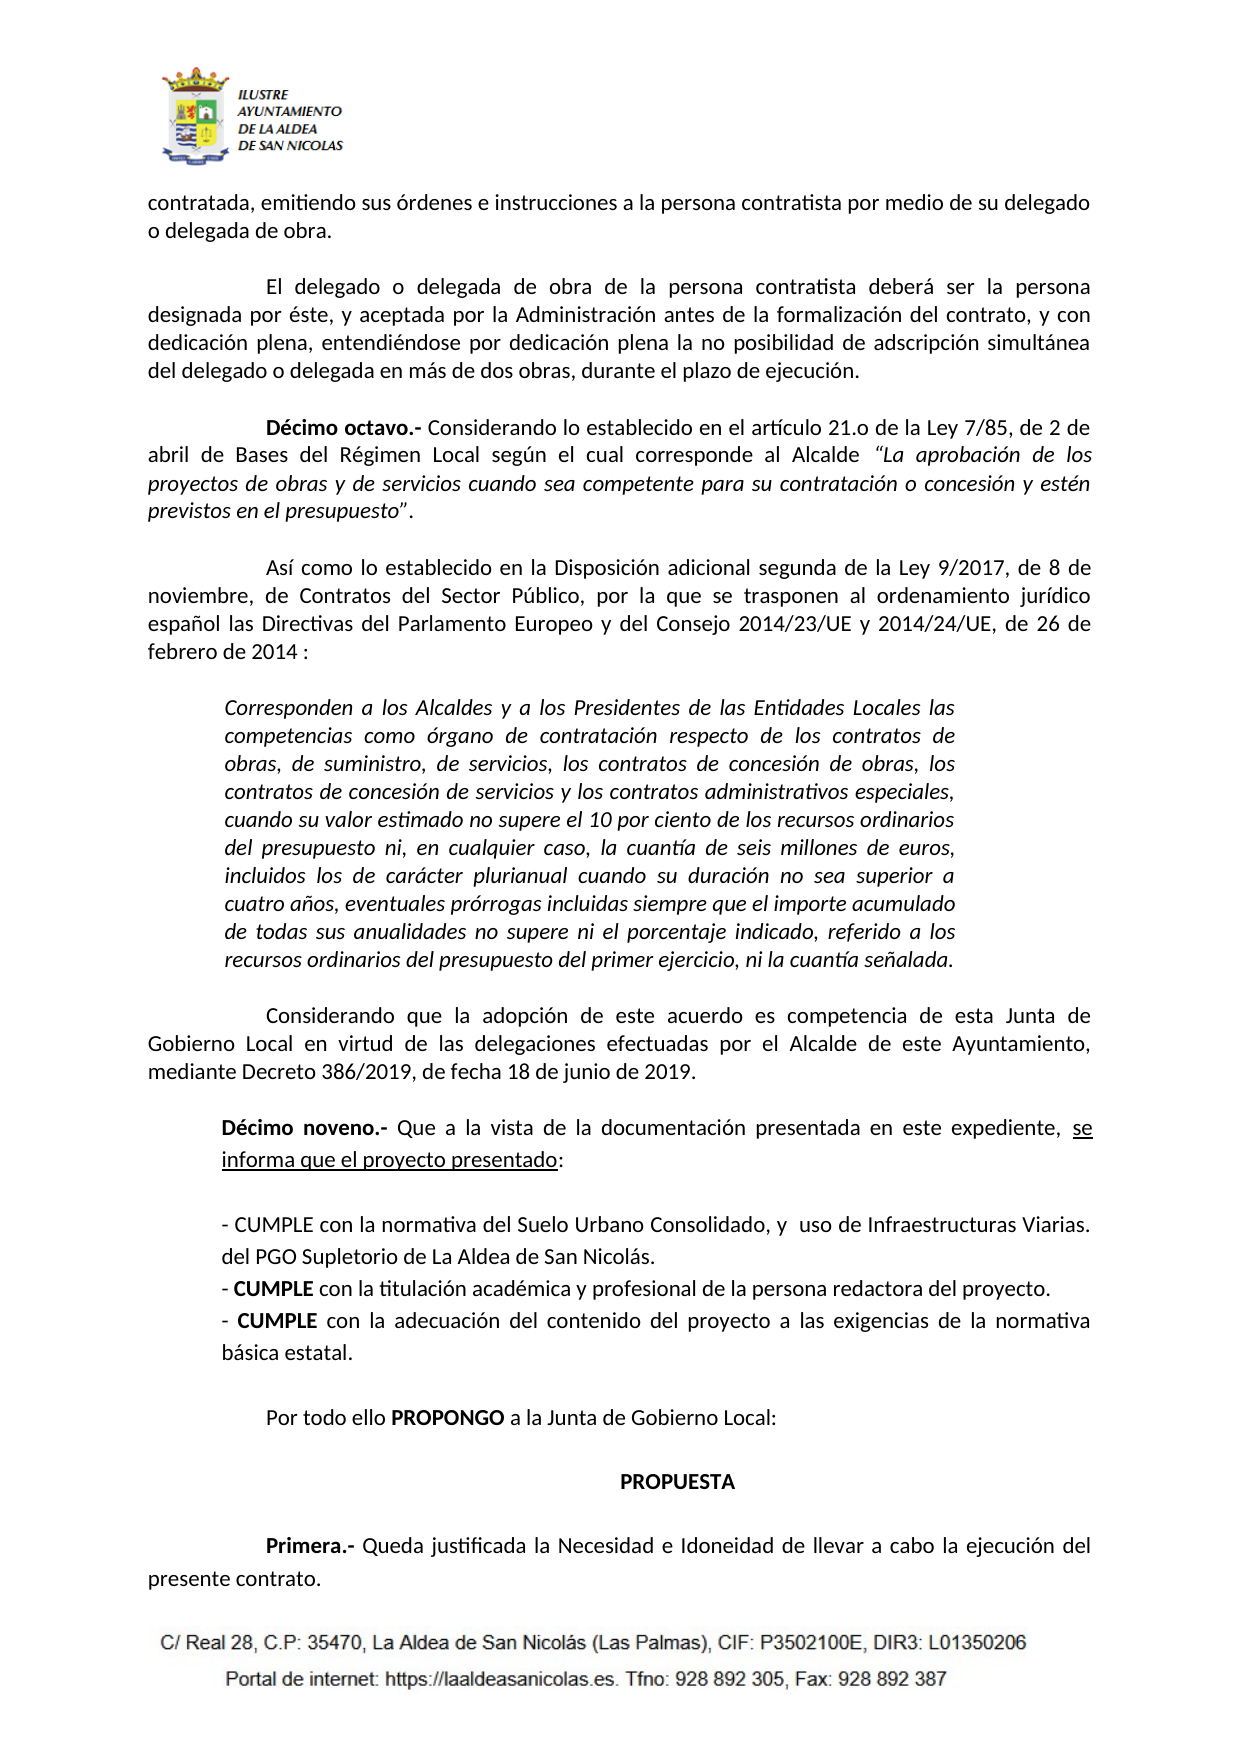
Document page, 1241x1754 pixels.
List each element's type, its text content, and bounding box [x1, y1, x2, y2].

text PROPUESTA [148, 1467, 1093, 1495]
text - CUMPLE con la adecuación del contenido del proyecto a las exigencias de la normativa básica estatal. [221, 1306, 1093, 1366]
text Corresponden a los Alcaldes y a los Presidentes de las Entidades Locales las competencias como órgano de contratación respecto de los contratos de obras, de suministro, de servicios, los contratos de concesión de obras, los contratos de concesión de servicios y los contratos administrativos especiales, cuando su valor estimado no supere el 10 por ciento de los recursos ordinarios del presupuesto ni, en cualquier caso, la cuantía de seis millones de euros, incluidos los de carácter plurianual cuando su duración no sea superior a cuatro años, eventuales prórrogas incluidas siempre que el importe acumulado de todas sus anualidades no supere ni el porcentaje indicado, referido a los recursos ordinarios del presupuesto del primer ejercicio, ni la cuantía señalada. [224, 693, 957, 973]
text Décimo octavo.- Considerando lo establecido en el artículo 21.o de la Ley 7/85, de 2 de abril de Bases del Régimen Local según el cual corresponde al Alcalde “La aprobación de los proyectos de obras y de servicios cuando sea competente para su contratación o concesión y estén previstos en el presupuesto”. [148, 413, 1093, 525]
picture [148, 59, 359, 173]
text Décimo noveno.- Que a la vista de la documentación presentada en este expediente, se informa que el proyecto presentado: [221, 1113, 1093, 1173]
text - CUMPLE con la normativa del Suelo Urbano Consolidado, y uso de Infraestructuras Viarias. del PGO Supletorio de La Aldea de San Nicolás. [221, 1210, 1093, 1270]
text Considerando que la adopción de este acuerdo es competencia de esta Junta de Gobierno Local en virtud de las delegaciones efectuadas por el Alcalde de este Ayuntamiento, mediante Decreto 386/2019, de fecha 18 de junio de 2019. [148, 1001, 1093, 1085]
text Primera.- Queda justificada la Necesidad e Idoneidad de llevar a cabo la ejecución del presente contrato. [148, 1532, 1093, 1592]
text - CUMPLE con la titulación académica y profesional de la persona redactora del proyecto. [221, 1274, 1093, 1302]
text Por todo ello PROPONGO a la Junta de Gobierno Local: [148, 1403, 1093, 1431]
text contratada, emitiendo sus órdenes e instrucciones a la persona contratista por medio de su delegado o delegada de obra. [148, 188, 1093, 244]
picture [148, 1626, 1034, 1695]
text Así como lo establecido en la Disposición adicional segunda de la Ley 9/2017, de 8 de noviembre, de Contratos del Sector Público, por la que se trasponen al ordenamiento jurídico español las Directivas del Parlamento Europeo y del Consejo 2014/23/UE y 2014/24/UE, de 26 de febrero de 2014 : [148, 553, 1093, 665]
text El delegado o delegada de obra de la persona contratista deberá ser la persona designada por éste, y aceptada por la Administración antes de la formalización del contrato, y con dedicación plena, entendiéndose por dedicación plena la no posibilidad de adscripción simultánea del delegado o delegada en más de dos obras, durante el plazo de ejecución. [148, 272, 1093, 384]
